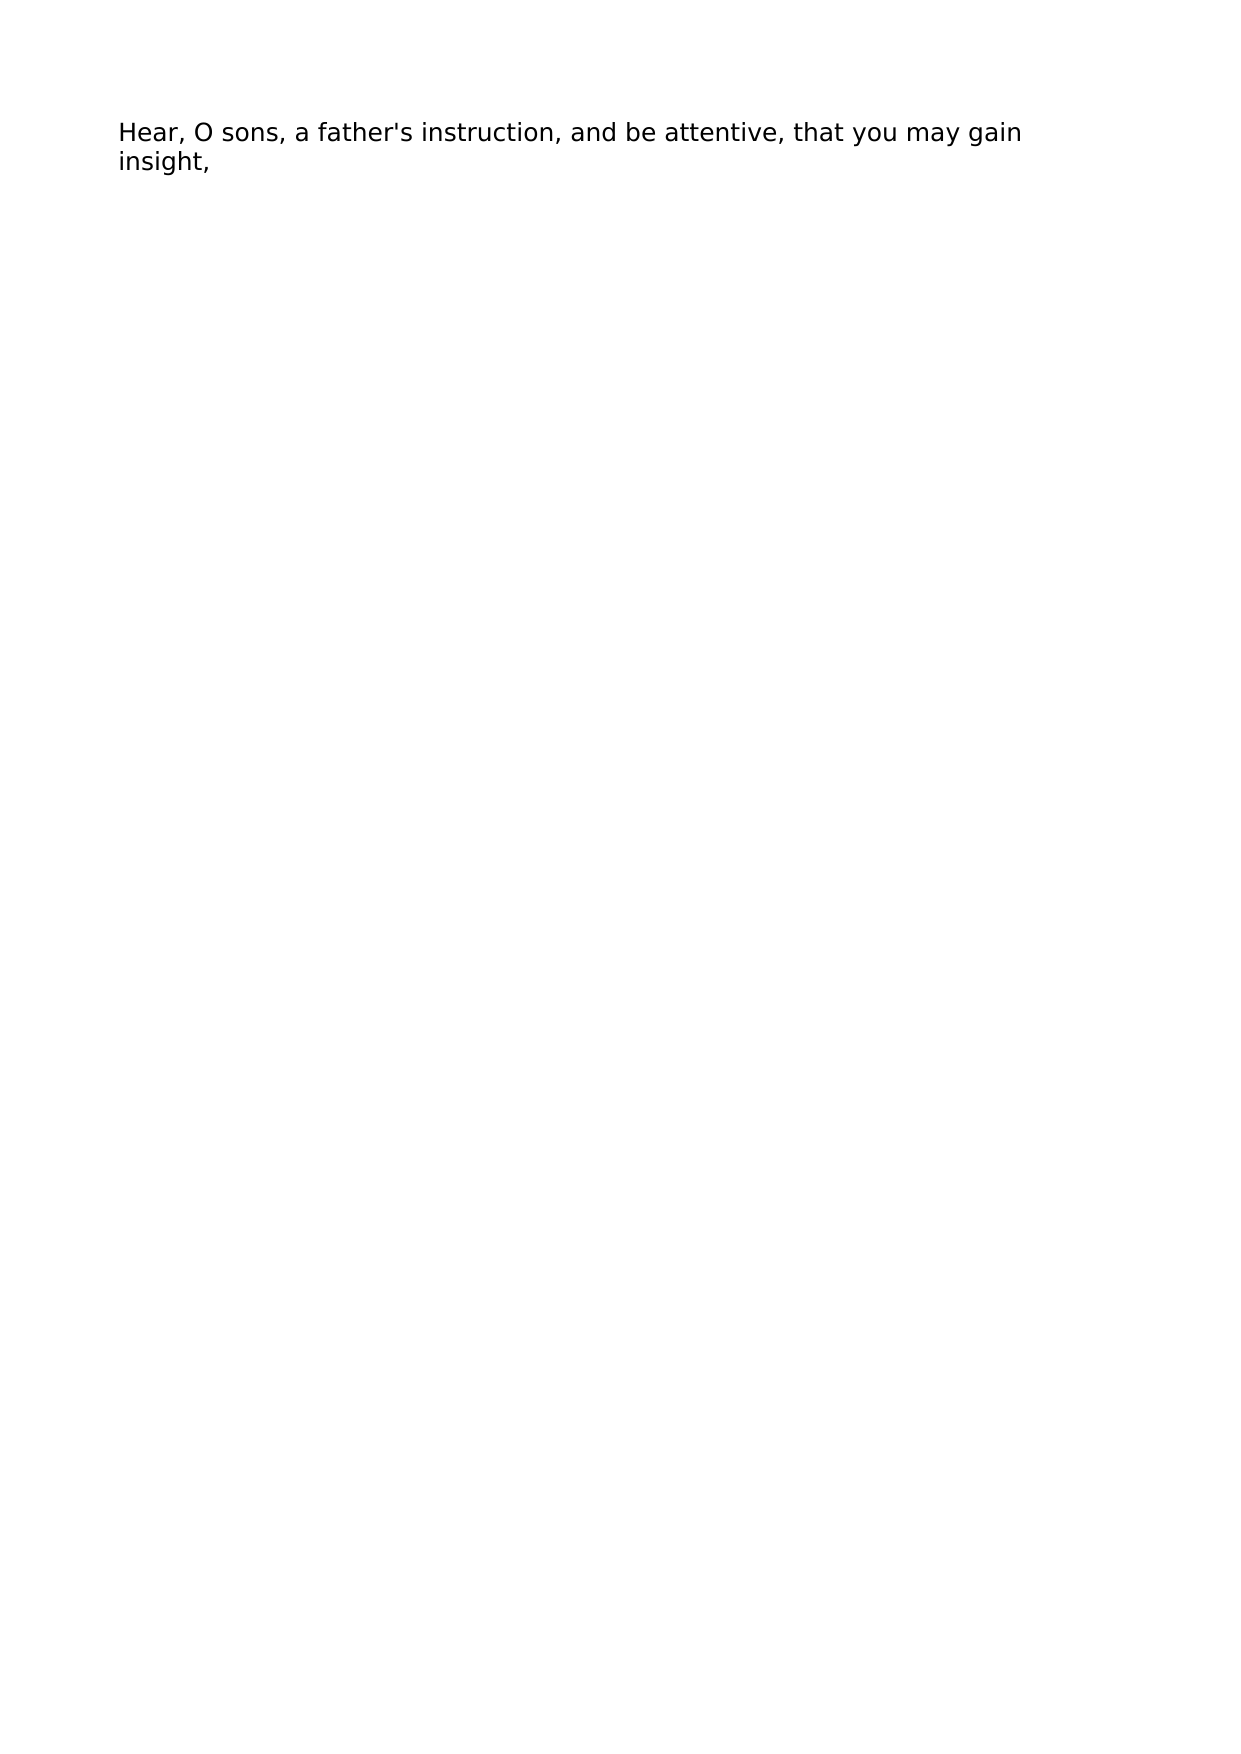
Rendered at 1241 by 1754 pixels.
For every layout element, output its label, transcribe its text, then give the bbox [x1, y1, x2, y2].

text Hear, O sons, a father's instruction, and be attentive, that you may gain insight, [118, 118, 1122, 176]
